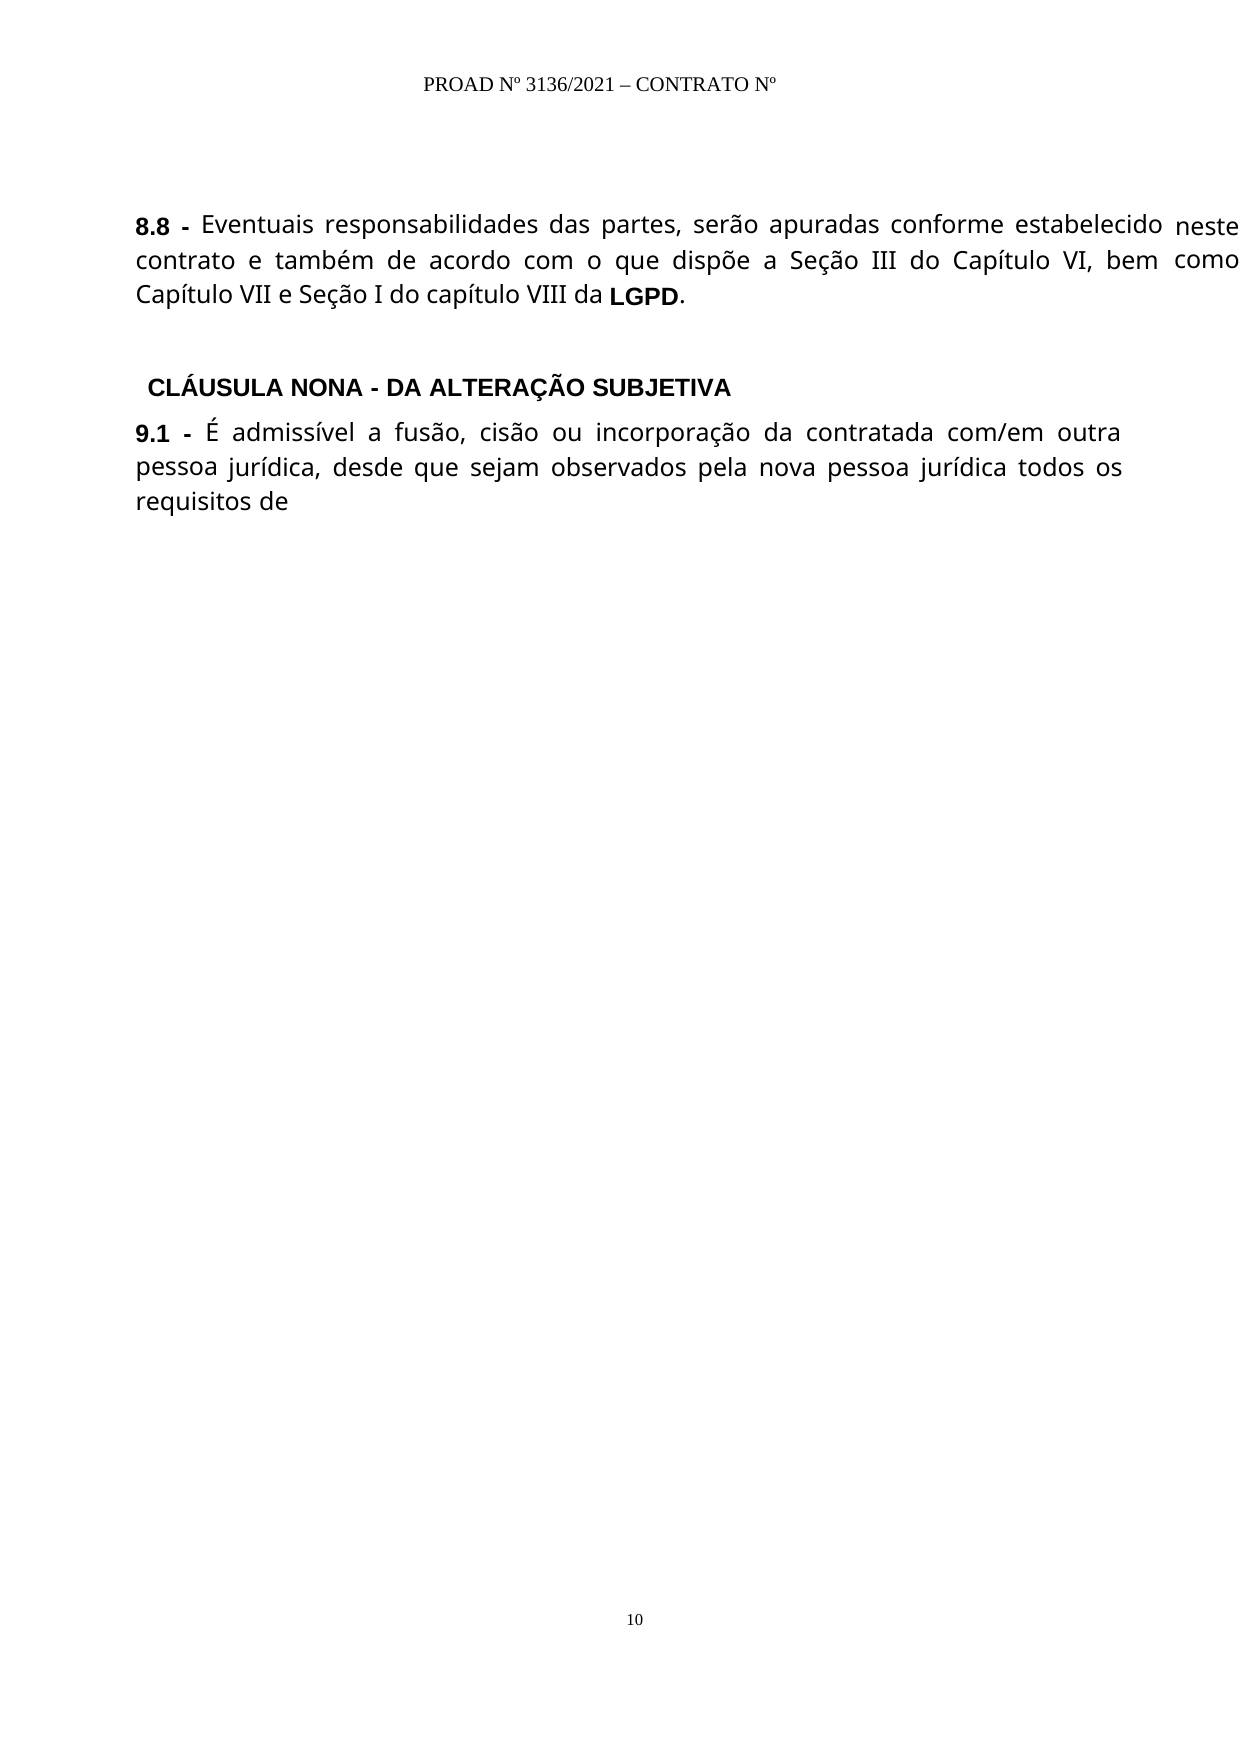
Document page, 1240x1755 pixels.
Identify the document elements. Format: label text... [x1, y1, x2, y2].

subtitle CLÁUSULA NONA - DA ALTERAÇÃO SUBJETIVA [147, 373, 1239, 401]
text 9.1 - É admissível a fusão, cisão ou incorporação da contratada com/em outra pessoa jurídica, desde que sejam observados pela nova pessoa jurídica todos os requisitos de [135, 415, 1123, 517]
list - Eventuais responsabilidades das partes, serão apuradas conforme estabelecido neste contrato e também de acordo com o que dispõe a Seção III do Capítulo VI, bem como Capítulo VII e Seção I do capítulo VIII da LGPD. [135, 207, 1239, 312]
